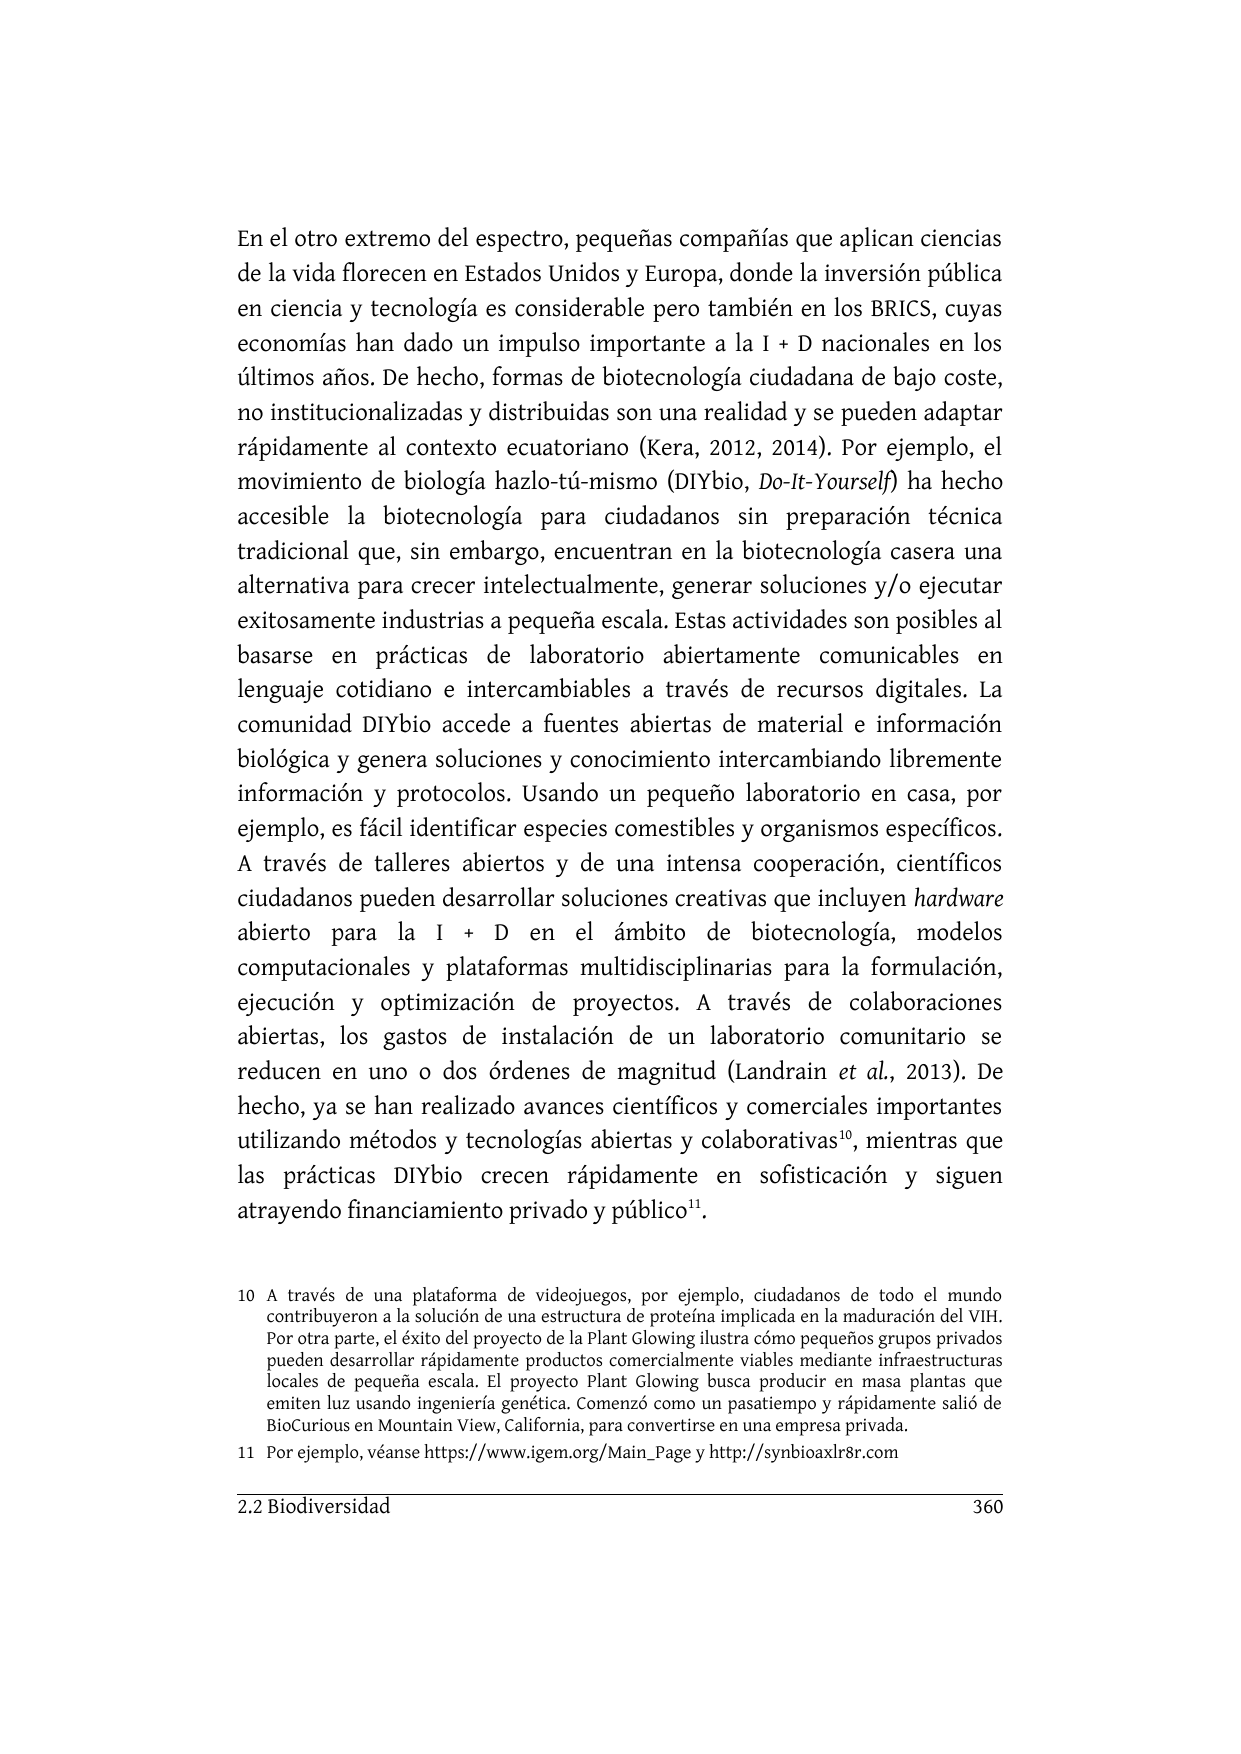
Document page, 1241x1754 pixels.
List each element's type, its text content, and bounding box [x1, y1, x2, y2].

text En el otro extremo del espectro, pequeñas compañías que aplican ciencias de la vida florecen en Estados Unidos y Europa, donde la inversión pública en ciencia y tecnología es considerable pero también en los BRICS, cuyas economías han dado un impulso importante a la I + D nacionales en los últimos años. De hecho, formas de biotecnología ciudadana de bajo coste, no institucionalizadas y distribuidas son una realidad y se pueden adaptar rápidamente al contexto ecuatoriano (Kera, 2012, 2014). Por ejemplo, el movimiento de biología hazlo-tú-mismo (DIYbio, Do-It-Yourself) ha hecho accesible la biotecnología para ciudadanos sin preparación técnica tradicional que, sin embargo, encuentran en la biotecnología casera una alternativa para crecer intelectualmente, generar soluciones y/o ejecutar exitosamente industrias a pequeña escala. Estas actividades son posibles al basarse en prácticas de laboratorio abiertamente comunicables en lenguaje cotidiano e intercambiables a través de recursos digitales. La comunidad DIYbio accede a fuentes abiertas de material e información biológica y genera soluciones y conocimiento intercambiando libremente información y protocolos. Usando un pequeño laboratorio en casa, por ejemplo, es fácil identificar especies comestibles y organismos específicos. A través de talleres abiertos y de una intensa cooperación, científicos ciudadanos pueden desarrollar soluciones creativas que incluyen hardware abierto para la I + D en el ámbito de biotecnología, modelos computacionales y plataformas multidisciplinarias para la formulación, ejecución y optimización de proyectos. A través de colaboraciones abiertas, los gastos de instalación de un laboratorio comunitario se reducen en uno o dos órdenes de magnitud (Landrain et al., 2013). De hecho, ya se han realizado avances científicos y comerciales importantes utilizando métodos y tecnologías abiertas y colaborativas, mientras que las prácticas DIYbio crecen rápidamente en sofisticación y siguen atrayendo financiamiento privado y público. [237, 225, 1003, 1225]
text A través de una plataforma de videojuegos, por ejemplo, ciudadanos de todo el mundo contribuyeron a la solución de una estructura de proteína implicada en la maduración del VIH. Por otra parte, el éxito del proyecto de la Plant Glowing ilustra cómo pequeños grupos privados pueden desarrollar rápidamente productos comercialmente viables mediante infraestructuras locales de pequeña escala. El proyecto Plant Glowing busca producir en masa plantas que emiten luz usando ingeniería genética. Comenzó como un pasatiempo y rápidamente salió de BioCurious en Mountain View, California, para convertirse en una empresa privada. [237, 1284, 1003, 1436]
text Por ejemplo, véanse https://www.igem.org/Main_Page y http://synbioaxlr8r.com [237, 1442, 1003, 1464]
